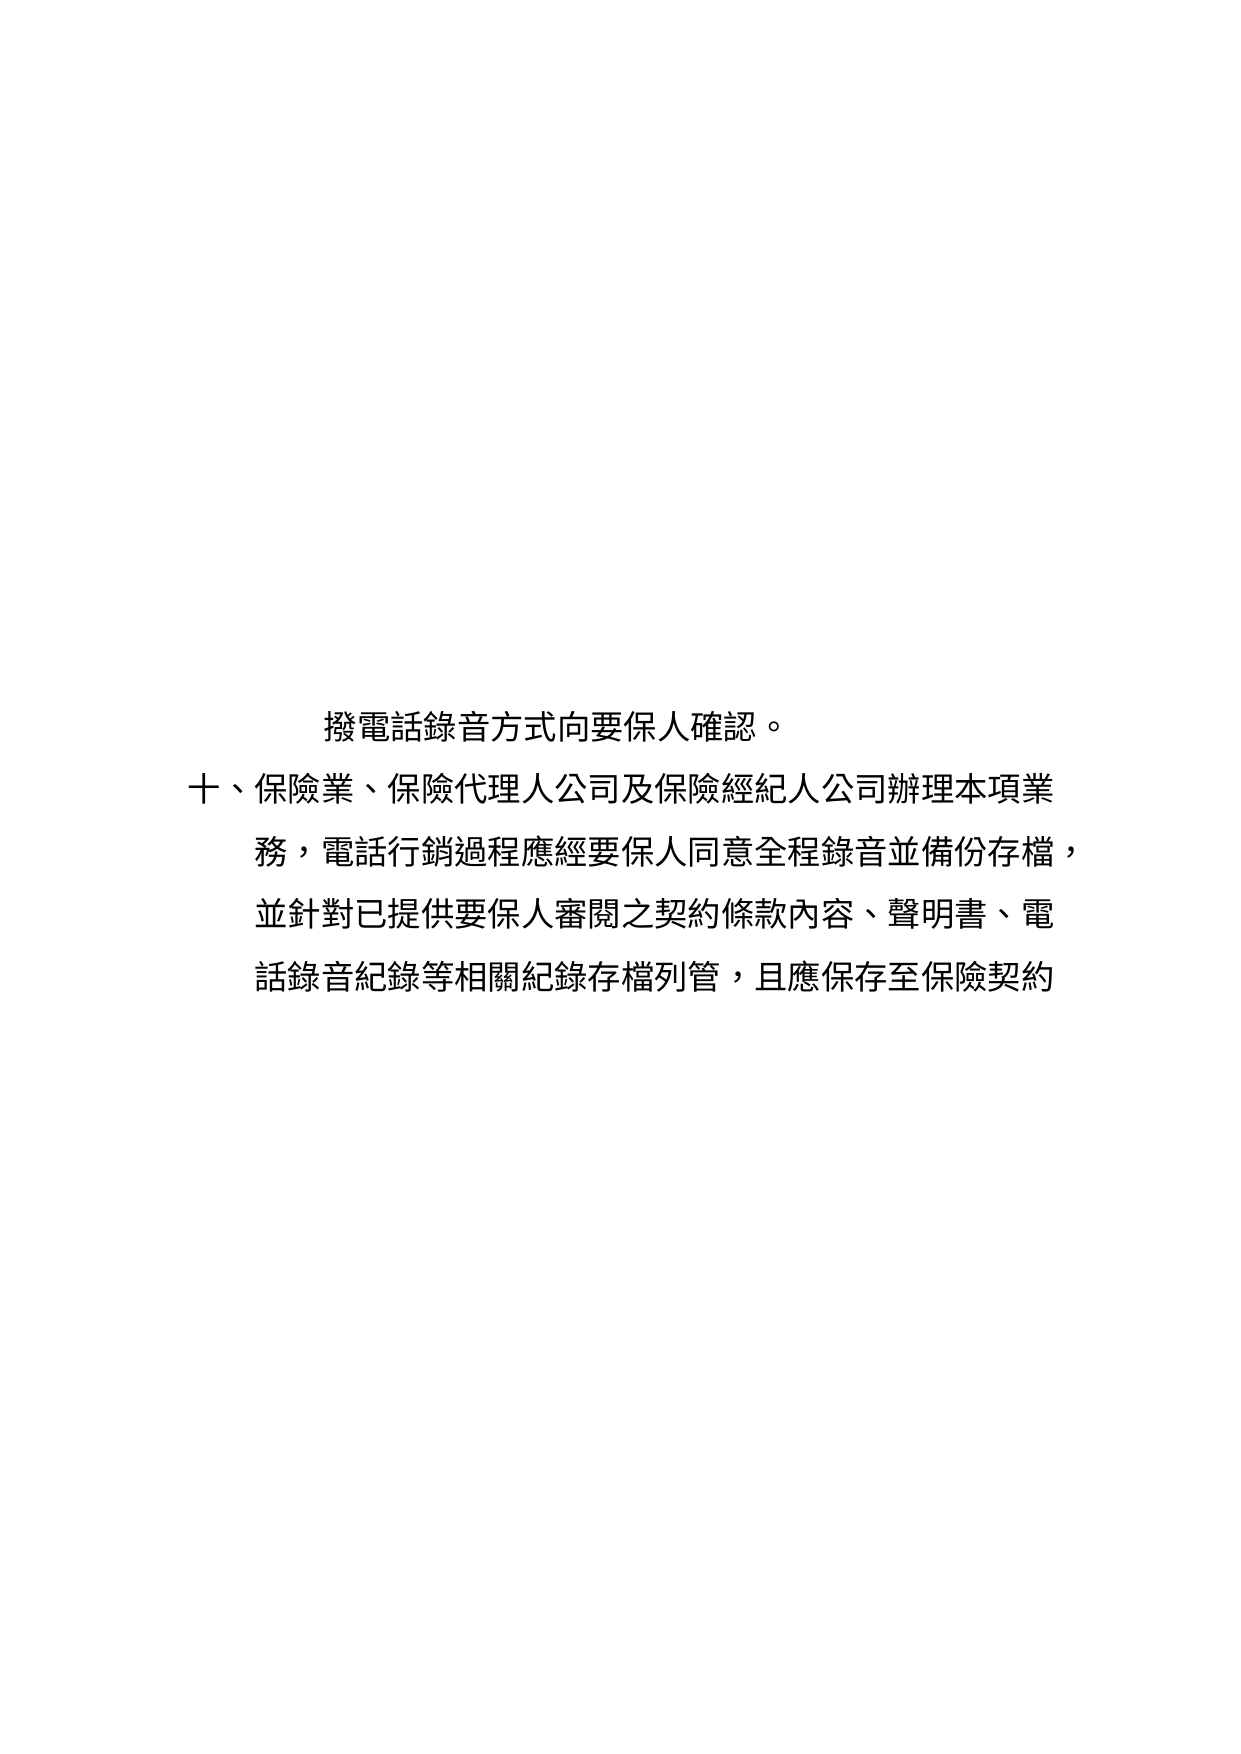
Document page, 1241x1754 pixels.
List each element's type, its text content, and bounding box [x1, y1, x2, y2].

text 撥電話錄音方式向要保人確認。 [232, 683, 1059, 746]
text 十、保險業、保險代理人公司及保險經紀人公司辦理本項業務，電話行銷過程應經要保人同意全程錄音並備份存檔，並針對已提供要保人審閱之契約條款內容、聲明書、電話錄音紀錄等相關紀錄存檔列管，且應保存至保險契約期滿後五年或未承保確定之日起五年。 [187, 746, 1059, 996]
